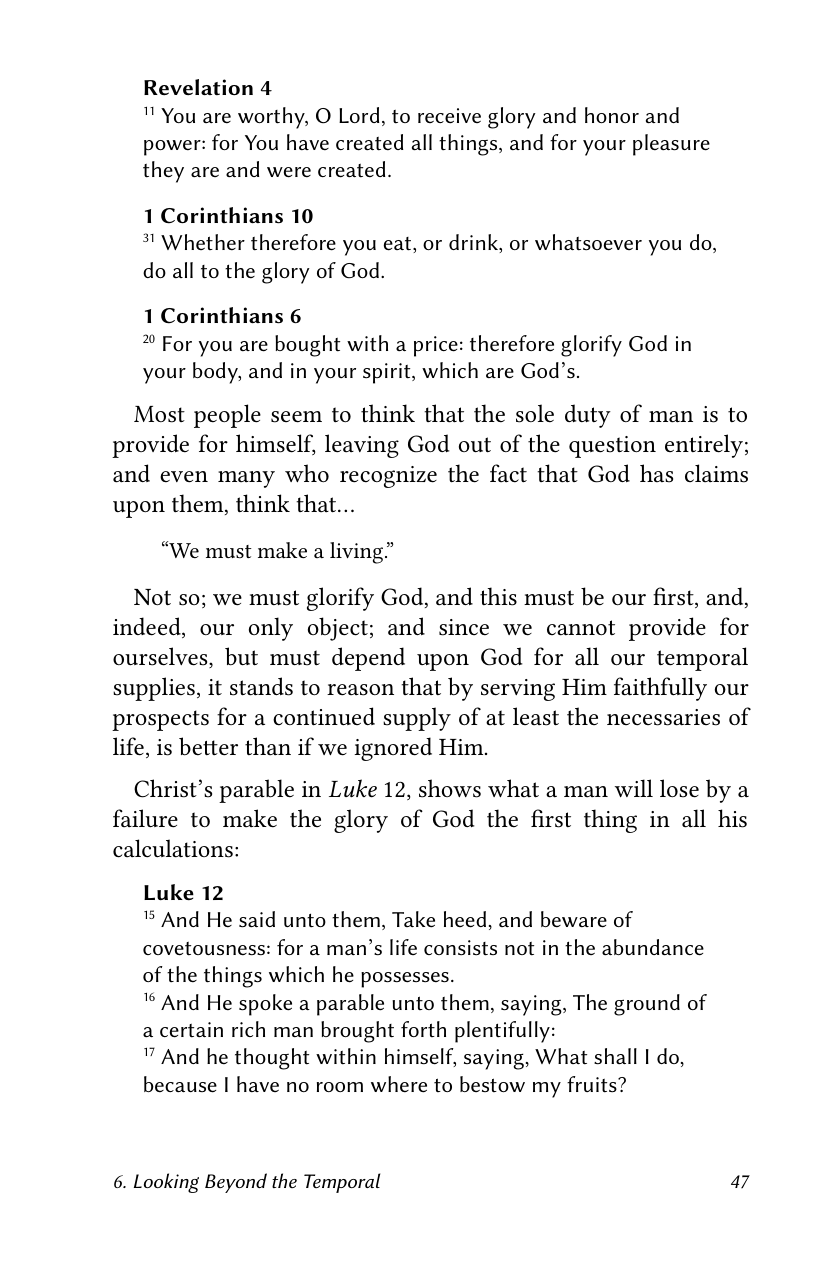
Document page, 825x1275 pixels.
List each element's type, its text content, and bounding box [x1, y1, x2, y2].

text Most people seem to think that the sole duty of man is to provide for himself, leaving God out of the question entirely; and even many who recognize the fact that God has claims upon them, think that… [112, 400, 750, 519]
text 15 And He said unto them, Take heed, and beware of covetousness: for a man’s life consists not in the abundance of the things which he possesses. [142, 907, 720, 988]
text 20 For you are bought with a price: therefore glorify God in your body, and in your spirit, which are God’s. [142, 331, 720, 384]
text Revelation 4 [142, 75, 750, 101]
text 17 And he thought within himself, saying, What shall I do, because I have no room where to bestow my fruits? [142, 1044, 720, 1098]
text 1 Corinthians 6 [142, 303, 750, 329]
text 31 Whether therefore you eat, or drink, or whatsoever you do, do all to the glory of God. [142, 230, 720, 284]
text Not so; we must glorify God, and this must be our first, and, indeed, our only object; and since we cannot provide for ourselves, but must depend upon God for all our temporal supplies, it stands to reason that by serving Him faithfully our prospects for a continued supply of at least the necessaries of life, is better than if we ignored Him. [112, 583, 750, 761]
text 16 And He spoke a parable unto them, saying, The ground of a certain rich man brought forth plentifully: [142, 989, 720, 1043]
text 1 Corinthians 10 [142, 203, 750, 229]
text Christ’s parable in Luke 12, shows what a man will lose by a failure to make the glory of God the first thing in all his calculations: [112, 775, 750, 863]
text Luke 12 [142, 879, 750, 906]
text 11 You are worthy, O Lord, to receive glory and honor and power: for You have created all things, and for your pleasure they are and were created. [142, 103, 720, 183]
text “We must make a living.” [142, 538, 720, 564]
